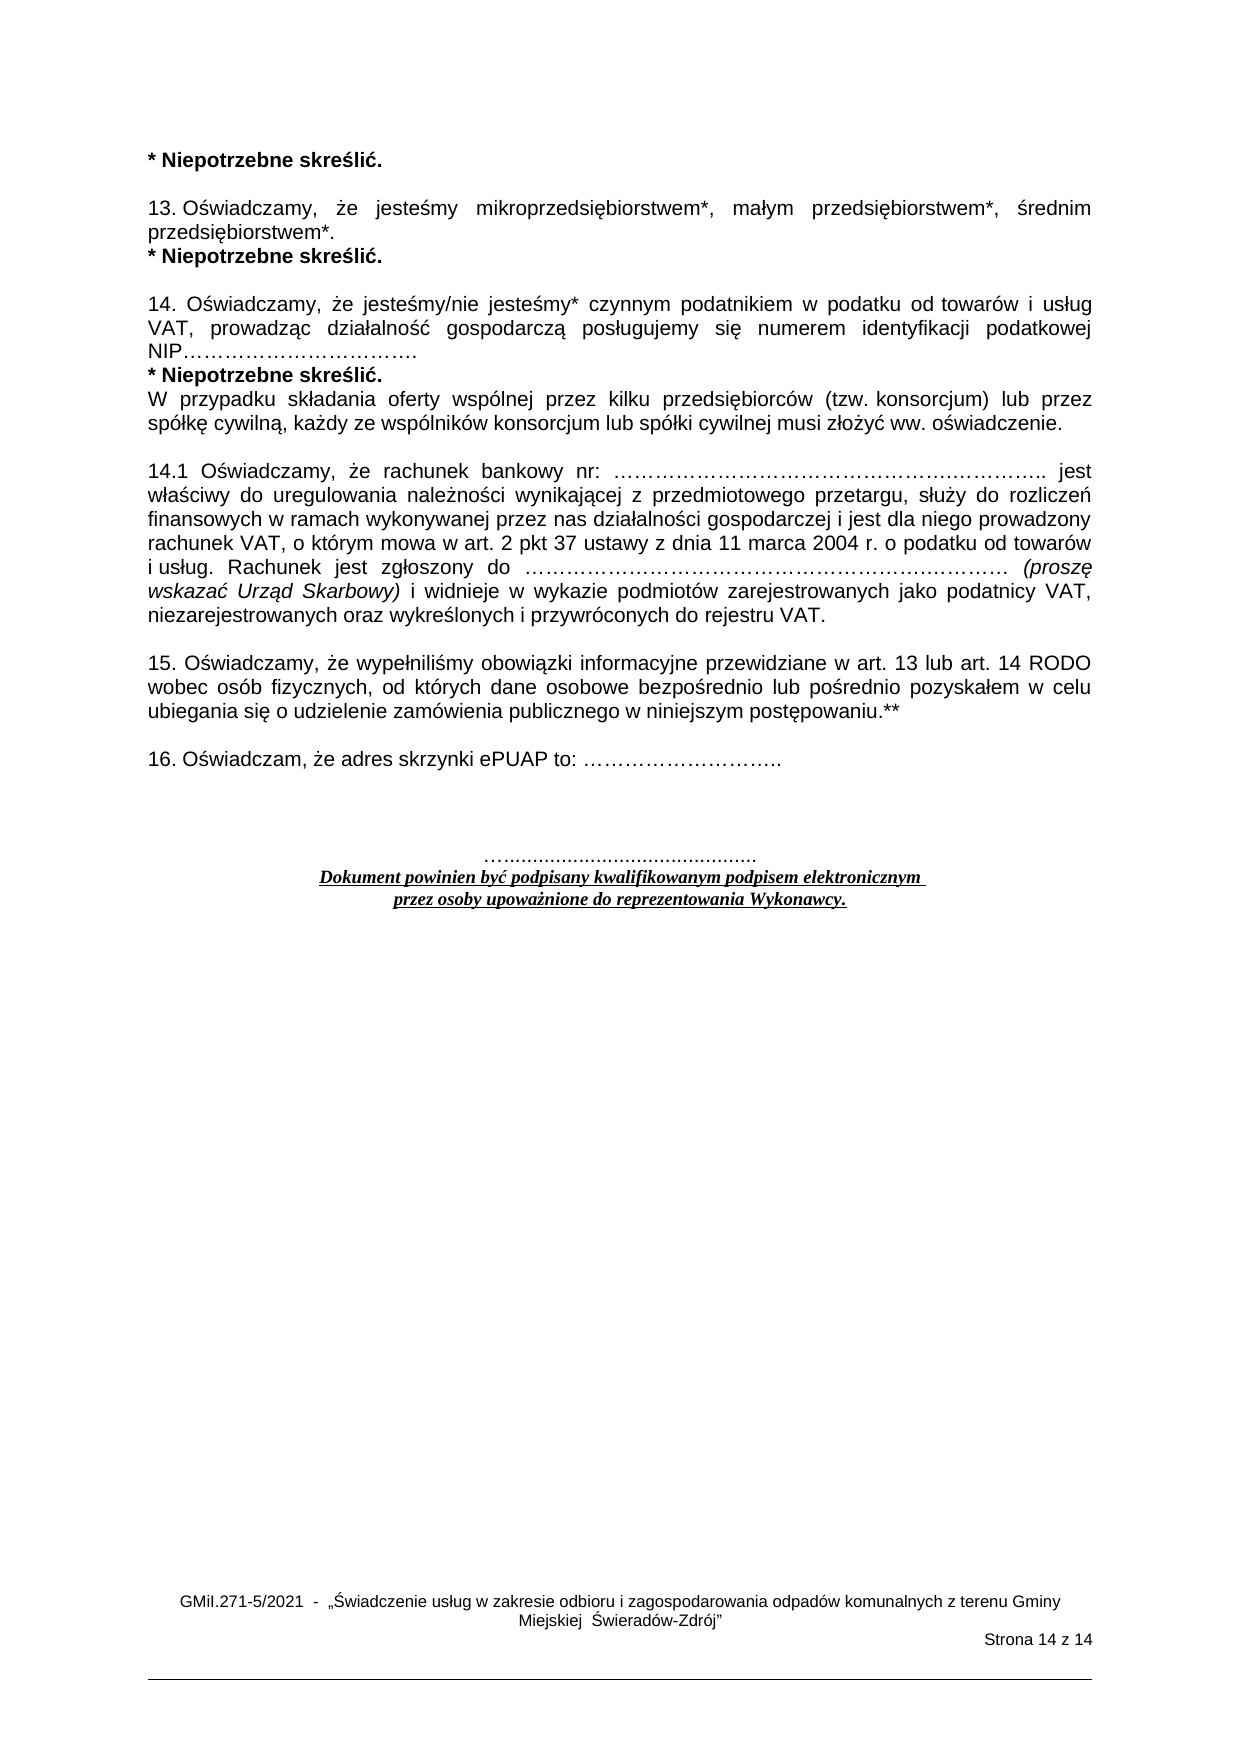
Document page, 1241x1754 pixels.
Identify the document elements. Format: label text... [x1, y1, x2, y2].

text Dokument powinien być podpisany kwalifikowanym podpisem elektronicznym [148, 866, 1092, 888]
text * Niepotrzebne skreślić. [148, 148, 1092, 172]
text …............................................ [148, 842, 1092, 866]
text W przypadku składania oferty wspólnej przez kilku przedsiębiorców (tzw. konsorcjum) lub przez spółkę cywilną, każdy ze wspólników konsorcjum lub spółki cywilnej musi złożyć ww. oświadczenie. [148, 387, 1092, 435]
text 15. Oświadczamy, że wypełniliśmy obowiązki informacyjne przewidziane w art. 13 lub art. 14 RODO wobec osób fizycznych, od których dane osobowe bezpośrednio lub pośrednio pozyskałem w celu ubiegania się o udzielenie zamówienia publicznego w niniejszym postępowaniu.** [148, 651, 1092, 723]
text * Niepotrzebne skreślić. [148, 363, 1092, 387]
text 13. Oświadczamy, że jesteśmy mikroprzedsiębiorstwem*, małym przedsiębiorstwem*, średnim przedsiębiorstwem*. [148, 196, 1092, 243]
text * Niepotrzebne skreślić. [148, 243, 1092, 267]
text przez osoby upoważnione do reprezentowania Wykonawcy. [148, 888, 1092, 909]
text 14. Oświadczamy, że jesteśmy/nie jesteśmy* czynnym podatnikiem w podatku od towarów i usług VAT, prowadząc działalność gospodarczą posługujemy się numerem identyfikacji podatkowej NIP……………………………. [148, 291, 1092, 363]
text 16. Oświadczam, że adres skrzynki ePUAP to: ……………………….. [148, 747, 1092, 771]
text 14.1 Oświadczamy, że rachunek bankowy nr: ………………………………………….………….. jest właściwy do uregulowania należności wynikającej z przedmiotowego przetargu, służy do rozliczeń finansowych w ramach wykonywanej przez nas działalności gospodarczej i jest dla niego prowadzony rachunek VAT, o którym mowa w art. 2 pkt 37 ustawy z dnia 11 marca 2004 r. o podatku od towarów i usług. Rachunek jest zgłoszony do ………………………………………………….………… (proszę wskazać Urząd Skarbowy) i widnieje w wykazie podmiotów zarejestrowanych jako podatnicy VAT, niezarejestrowanych oraz wykreślonych i przywróconych do rejestru VAT. [148, 459, 1092, 627]
